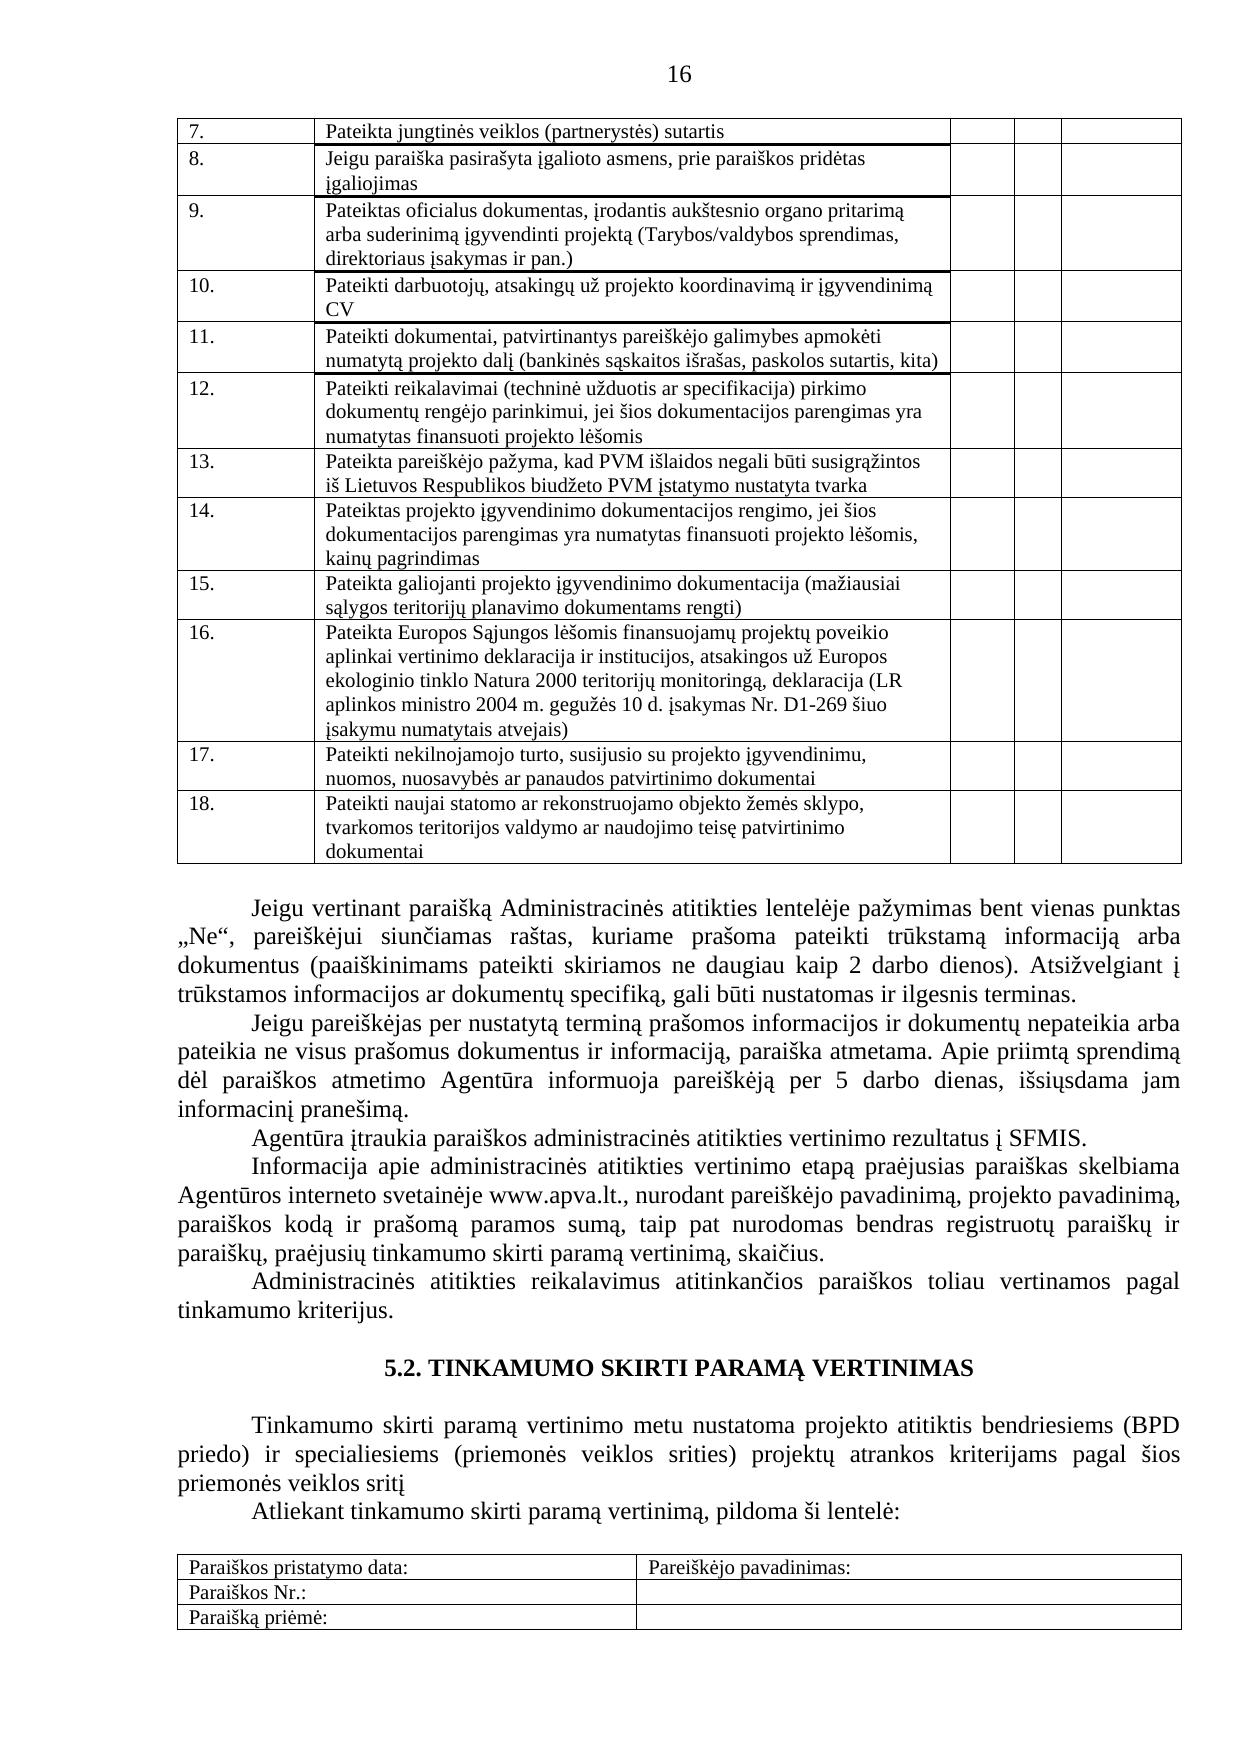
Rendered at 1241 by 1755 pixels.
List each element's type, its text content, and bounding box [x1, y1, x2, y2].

table_cell [1015, 271, 1061, 321]
table_cell [1015, 196, 1061, 270]
table_cell Pateikti nekilnojamojo turto, susijusio su projekto įgyvendinimu, nuomos, nuosavybės ar panaudos patvirtinimo dokumentai [315, 742, 950, 790]
text Agentūra įtraukia paraiškos administracinės atitikties vertinimo rezultatus į SFMIS. [177, 1123, 1181, 1151]
table_cell [951, 322, 1014, 372]
table_cell 7. [178, 119, 314, 143]
table_cell Pateiktas oficialus dokumentas, įrodantis aukštesnio organo pritarimą arba suderinimą įgyvendinti projektą (Tarybos/valdybos sprendimas, direktoriaus įsakymas ir pan.) [315, 198, 950, 270]
table_cell Pateikta galiojanti projekto įgyvendinimo dokumentacija (mažiausiai sąlygos teritorijų planavimo dokumentams rengti) [315, 571, 950, 619]
table_cell [951, 498, 1014, 570]
table_cell Pateikti darbuotojų, atsakingų už projekto koordinavimą ir įgyvendinimą CV [315, 273, 950, 321]
table_cell Pateikti naujai statomo ar rekonstruojamo objekto žemės sklypo, tvarkomos teritorijos valdymo ar naudojimo teisę patvirtinimo dokumentai [315, 791, 950, 863]
table_cell [1062, 322, 1181, 372]
table_cell [1062, 498, 1181, 570]
table_cell [951, 196, 1014, 270]
table_cell [1015, 791, 1061, 863]
table_cell [637, 1605, 1181, 1629]
table_cell [951, 571, 1014, 619]
table_cell [1062, 449, 1181, 497]
table_cell Pateikti dokumentai, patvirtinantys pareiškėjo galimybes apmokėti numatytą projekto dalį (bankinės sąskaitos išrašas, paskolos sutartis, kita) [315, 324, 950, 372]
text Administracinės atitikties reikalavimus atitinkančios paraiškos toliau vertinamos pagal tinkamumo kriterijus. [177, 1266, 1181, 1324]
table_cell [951, 742, 1014, 790]
table_cell [1062, 373, 1181, 448]
table_cell [951, 271, 1014, 321]
table_cell 12. [178, 373, 314, 448]
table_cell 11. [178, 322, 314, 372]
table_cell 15. [178, 571, 314, 619]
table_cell [1062, 196, 1181, 270]
table_cell [1062, 742, 1181, 790]
table_cell [1062, 791, 1181, 863]
table_cell 8. [178, 144, 314, 194]
table_cell [1062, 144, 1181, 194]
table_cell [1015, 449, 1061, 497]
table_cell [1062, 119, 1181, 143]
table_cell Jeigu paraiška pasirašyta įgalioto asmens, prie paraiškos pridėtas įgaliojimas [315, 146, 950, 194]
table_cell [1062, 271, 1181, 321]
table_cell [951, 144, 1014, 194]
text Atliekant tinkamumo skirti paramą vertinimą, pildoma ši lentelė: [177, 1496, 1181, 1525]
table_cell [951, 791, 1014, 863]
table_cell [1015, 373, 1061, 448]
table_cell [951, 373, 1014, 448]
text Tinkamumo skirti paramą vertinimo metu nustatoma projekto atitiktis bendriesiems (BPD priedo) ir specialiesiems (priemonės veiklos srities) projektų atrankos kriterijams pagal šios priemonės veiklos sritį [177, 1410, 1181, 1496]
table_cell 16. [178, 620, 314, 741]
table_header Paraiškos pristatymo data: [178, 1555, 636, 1579]
table_cell [1015, 322, 1061, 372]
table_cell 18. [178, 791, 314, 863]
table_cell 9. [178, 196, 314, 270]
table_cell [951, 449, 1014, 497]
table_cell [1062, 571, 1181, 619]
table_cell Pateikti reikalavimai (techninė užduotis ar specifikacija) pirkimo dokumentų rengėjo parinkimui, jei šios dokumentacijos parengimas yra numatytas finansuoti projekto lėšomis [315, 375, 950, 448]
table_cell [1015, 571, 1061, 619]
table_cell [951, 119, 1014, 143]
table_cell Paraišką priėmė: [178, 1605, 636, 1629]
text Jeigu vertinant paraišką Administracinės atitikties lentelėje pažymimas bent vienas punktas „Ne“, pareiškėjui siunčiamas raštas, kuriame prašoma pateikti trūkstamą informaciją arba dokumentus (paaiškinimams pateikti skiriamos ne daugiau kaip 2 darbo dienos). Atsižvelgiant į trūkstamos informacijos ar dokumentų specifiką, gali būti nustatomas ir ilgesnis terminas. [177, 893, 1181, 1008]
table_cell [1015, 620, 1061, 741]
table_header Pareiškėjo pavadinimas: [637, 1555, 1181, 1579]
table_cell [1015, 119, 1061, 143]
table_cell 14. [178, 498, 314, 570]
table_cell [1015, 498, 1061, 570]
table_cell 17. [178, 742, 314, 790]
table_cell [1015, 144, 1061, 194]
table_cell [951, 620, 1014, 741]
table_cell [1062, 620, 1181, 741]
table_cell [637, 1580, 1181, 1604]
table_cell [1015, 742, 1061, 790]
text Jeigu pareiškėjas per nustatytą terminą prašomos informacijos ir dokumentų nepateikia arba pateikia ne visus prašomus dokumentus ir informaciją, paraiška atmetama. Apie priimtą sprendimą dėl paraiškos atmetimo Agentūra informuoja pareiškėją per 5 darbo dienas, išsiųsdama jam informacinį pranešimą. [177, 1008, 1181, 1123]
table_cell 13. [178, 449, 314, 497]
table_cell Pateikta jungtinės veiklos (partnerystės) sutartis [315, 119, 950, 143]
table_cell 10. [178, 271, 314, 321]
table_cell Pateikta pareiškėjo pažyma, kad PVM išlaidos negali būti susigrąžintos iš Lietuvos Respublikos biudžeto PVM įstatymo nustatyta tvarka [315, 449, 950, 497]
text 5.2. TINKAMUMO SKIRTI PARAMĄ VERTINIMAS [177, 1353, 1181, 1381]
table_cell Paraiškos Nr.: [178, 1580, 636, 1604]
text Informacija apie administracinės atitikties vertinimo etapą praėjusias paraiškas skelbiama Agentūros interneto svetainėje www.apva.lt., nurodant pareiškėjo pavadinimą, projekto pavadinimą, paraiškos kodą ir prašomą paramos sumą, taip pat nurodomas bendras registruotų paraiškų ir paraiškų, praėjusių tinkamumo skirti paramą vertinimą, skaičius. [177, 1151, 1181, 1266]
table_cell Pateiktas projekto įgyvendinimo dokumentacijos rengimo, jei šios dokumentacijos parengimas yra numatytas finansuoti projekto lėšomis, kainų pagrindimas [315, 498, 950, 570]
table_cell Pateikta Europos Sąjungos lėšomis finansuojamų projektų poveikio aplinkai vertinimo deklaracija ir institucijos, atsakingos už Europos ekologinio tinklo Natura 2000 teritorijų monitoringą, deklaracija (LR aplinkos ministro 2004 m. gegužės 10 d. įsakymas Nr. D1-269 šiuo įsakymu numatytais atvejais) [315, 620, 950, 741]
